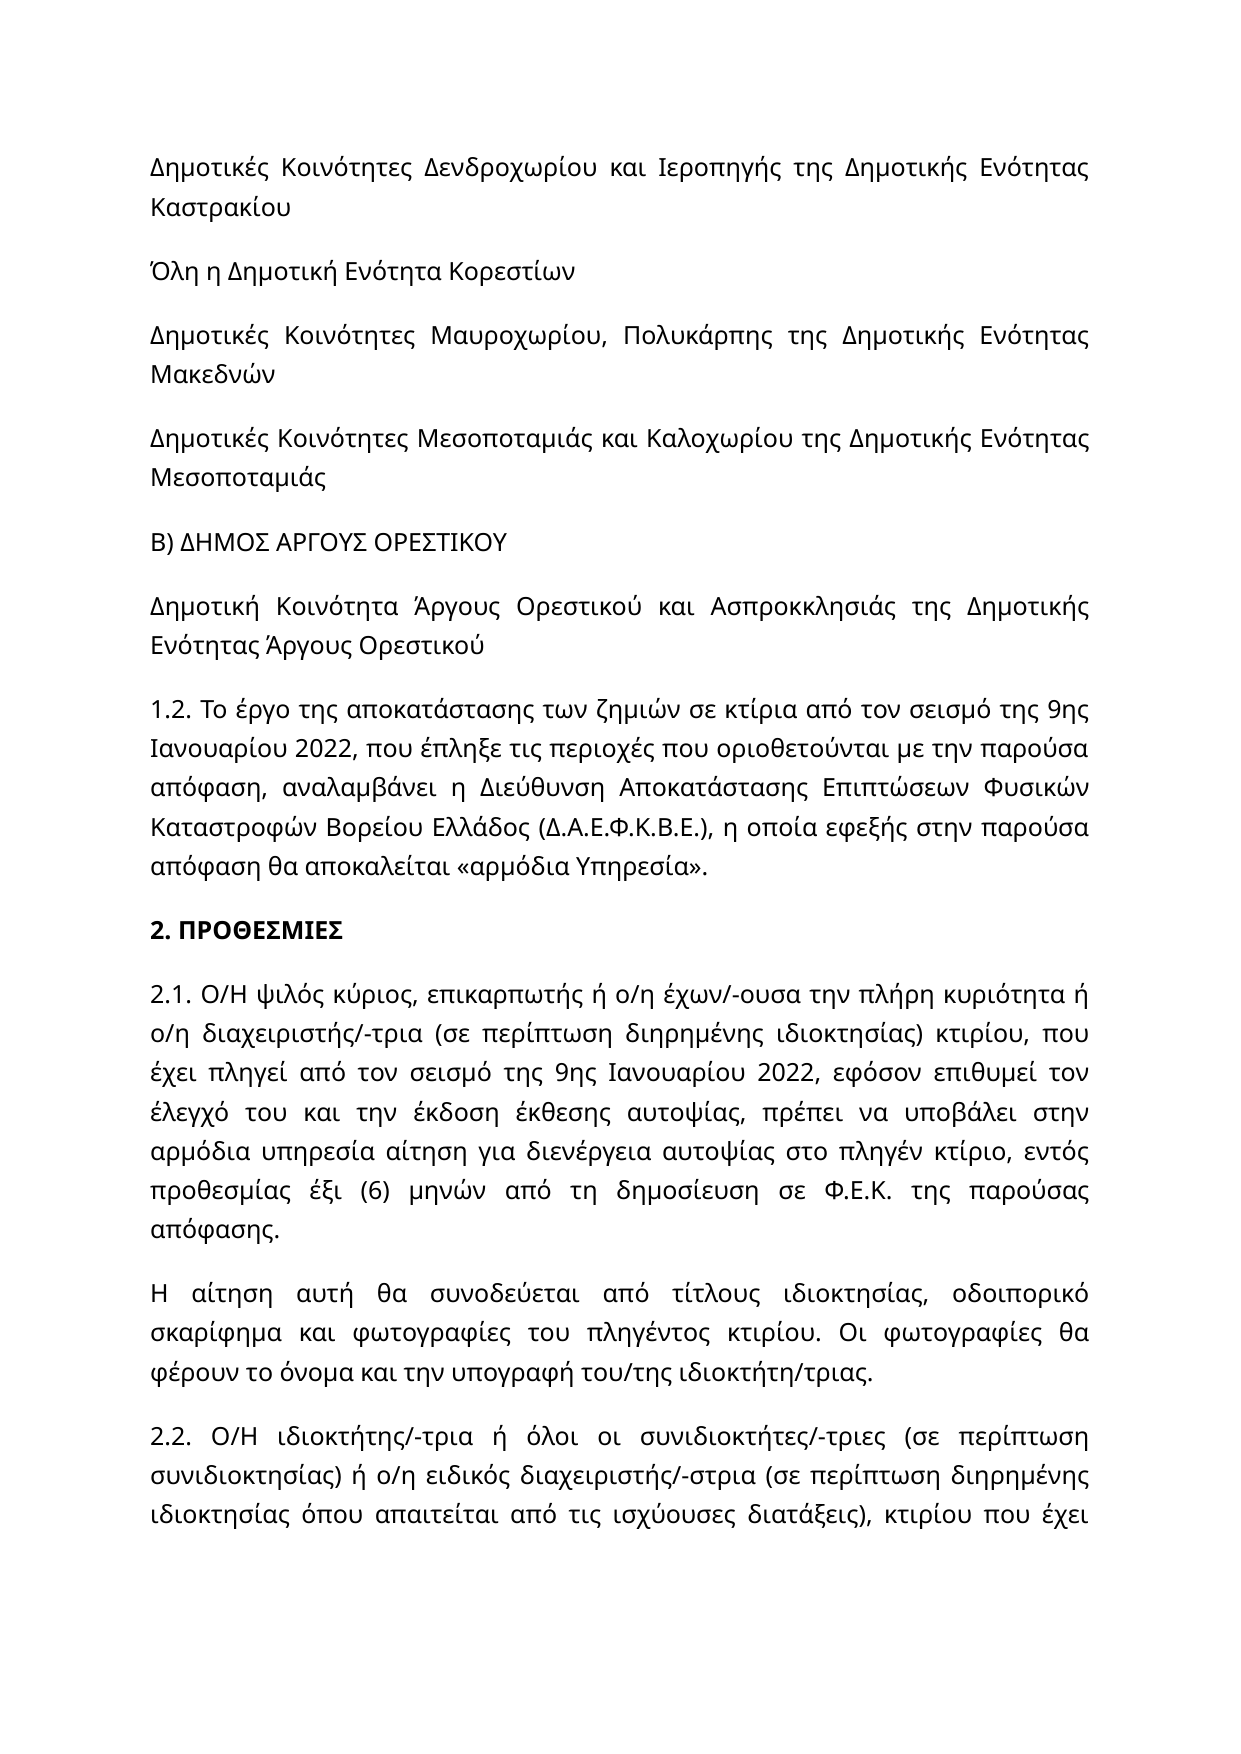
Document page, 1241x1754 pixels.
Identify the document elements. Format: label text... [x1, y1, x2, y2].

text Β) ΔΗΜΟΣ ΑΡΓΟΥΣ ΟΡΕΣΤΙΚΟΥ [150, 524, 1090, 558]
text 2.2. Ο/Η ιδιοκτήτης/-τρια ή όλοι οι συνιδιοκτήτες/-τριες (σε περίπτωση συνιδιοκτησίας) ή ο/η ειδικός διαχειριστής/-στρια (σε περίπτωση διηρημένης ιδιοκτησίας όπου απαιτείται από τις ισχύουσες διατάξεις), κτιρίου που έχει [150, 1418, 1090, 1531]
text Όλη η Δημοτική Ενότητα Κορεστίων [150, 253, 1090, 287]
text Δημοτικές Κοινότητες Μεσοποταμιάς και Καλοχωρίου της Δημοτικής Ενότητας Μεσοποταμιάς [150, 421, 1090, 494]
text Η αίτηση αυτή θα συνοδεύεται από τίτλους ιδιοκτησίας, οδοιπορικό σκαρίφημα και φωτογραφίες του πληγέντος κτιρίου. Οι φωτογραφίες θα φέρουν το όνομα και την υπογραφή του/της ιδιοκτήτη/τριας. [150, 1276, 1090, 1388]
text 2. ΠΡΟΘΕΣΜΙΕΣ [150, 912, 1090, 947]
text Δημοτικές Κοινότητες Δενδροχωρίου και Ιεροπηγής της Δημοτικής Ενότητας Καστρακίου [150, 150, 1090, 223]
text 2.1. Ο/Η ψιλός κύριος, επικαρπωτής ή ο/η έχων/-ουσα την πλήρη κυριότητα ή ο/η διαχειριστής/-τρια (σε περίπτωση διηρημένης ιδιοκτησίας) κτιρίου, που έχει πληγεί από τον σεισμό της 9ης Ιανουαρίου 2022, εφόσον επιθυμεί τον έλεγχό του και την έκδοση έκθεσης αυτοψίας, πρέπει να υποβάλει στην αρμόδια υπηρεσία αίτηση για διενέργεια αυτοψίας στο πληγέν κτίριο, εντός προθεσμίας έξι (6) μηνών από τη δημοσίευση σε Φ.Ε.Κ. της παρούσας απόφασης. [150, 977, 1090, 1246]
text Δημοτική Κοινότητα Άργους Ορεστικού και Ασπροκκλησιάς της Δημοτικής Ενότητας Άργους Ορεστικού [150, 588, 1090, 662]
text 1.2. Το έργο της αποκατάστασης των ζημιών σε κτίρια από τον σεισμό της 9ης Ιανουαρίου 2022, που έπληξε τις περιοχές που οριοθετούνται με την παρούσα απόφαση, αναλαμβάνει η Διεύθυνση Αποκατάστασης Επιπτώσεων Φυσικών Καταστροφών Βορείου Ελλάδος (Δ.Α.Ε.Φ.Κ.Β.Ε.), η οποία εφεξής στην παρούσα απόφαση θα αποκαλείται «αρμόδια Υπηρεσία». [150, 692, 1090, 882]
text Δημοτικές Κοινότητες Μαυροχωρίου, Πολυκάρπης της Δημοτικής Ενότητας Μακεδνών [150, 317, 1090, 391]
